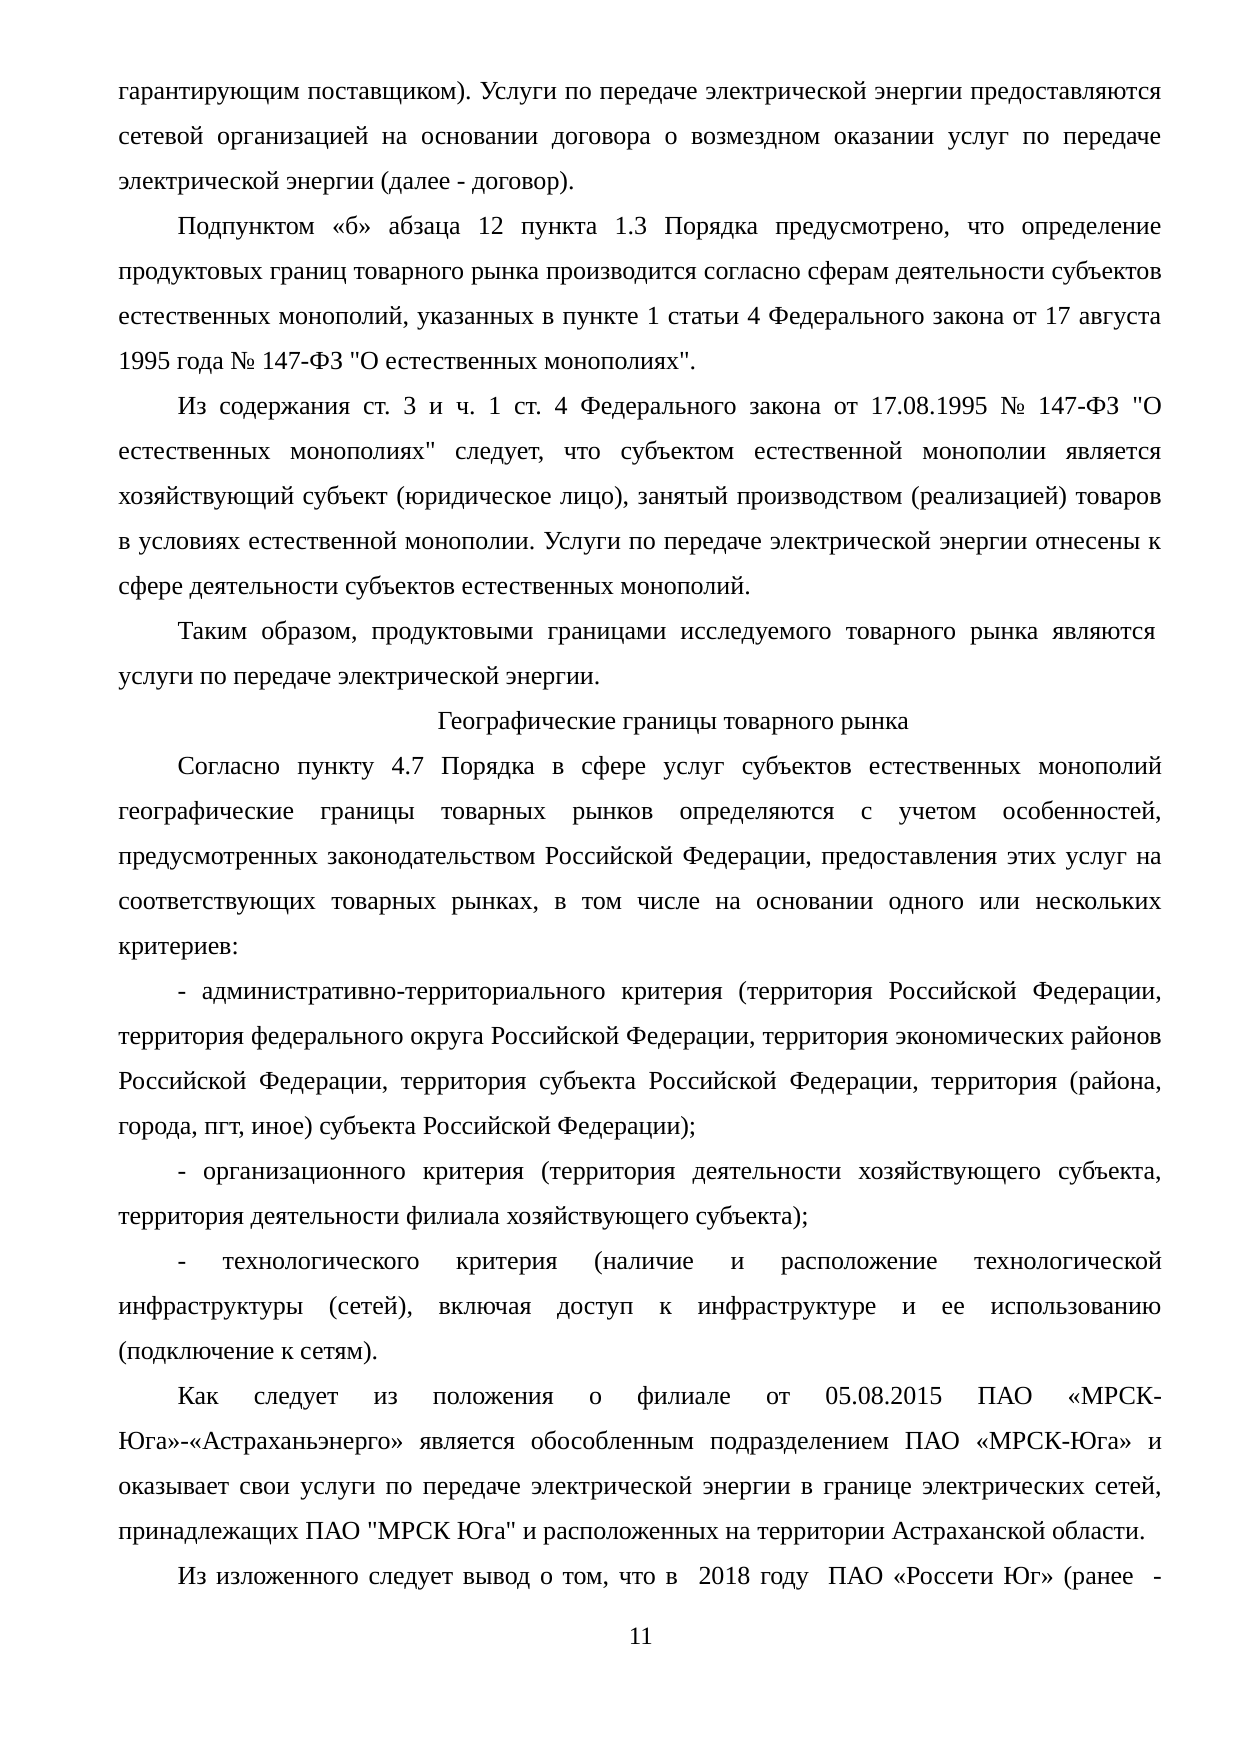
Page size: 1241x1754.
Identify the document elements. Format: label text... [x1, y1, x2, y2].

text Из изложенного следует вывод о том, что в 2018 году ПАО «Россети Юг» (ранее [118, 1560, 1163, 1590]
text Согласно пункту 4.7 Порядка в сфере услуг субъектов естественных монополий географические границы товарных рынков определяются с учетом особенностей, предусмотренных законодательством Российской Федерации, предоставления этих услуг на соответствующих товарных рынках, в том числе на основании одного или нескольких критериев: [118, 750, 1163, 960]
text - технологического критерия (наличие и расположение технологической инфраструктуры (сетей), включая доступ к инфраструктуре и ее использованию (подключение к сетям). [118, 1245, 1163, 1365]
text - организационного критерия (территория деятельности хозяйствующего субъекта, территория деятельности филиала хозяйствующего субъекта); [118, 1155, 1163, 1230]
text гарантирующим поставщиком). Услуги по передаче электрической энергии предоставляются сетевой организацией на основании договора о возмездном оказании услуг по передаче электрической энергии (далее - договор). [118, 75, 1163, 195]
text - административно-территориального критерия (территория Российской Федерации, территория федерального округа Российской Федерации, территория экономических районов Российской Федерации, территория субъекта Российской Федерации, территория (района, города, пгт, иное) субъекта Российской Федерации); [118, 975, 1163, 1140]
text Подпунктом «б» абзаца 12 пункта 1.3 Порядка предусмотрено, что определение продуктовых границ товарного рынка производится согласно сферам деятельности субъектов естественных монополий, указанных в пункте 1 статьи 4 Федерального закона от 17 августа 1995 года № 147-ФЗ "О естественных монополиях". [118, 210, 1163, 375]
text Таким образом, продуктовыми границами исследуемого товарного рынка являются услуги по передаче электрической энергии. [118, 615, 1163, 690]
text Из содержания ст. 3 и ч. 1 ст. 4 Федерального закона от 17.08.1995 № 147-ФЗ "О естественных монополиях" следует, что субъектом естественной монополии является хозяйствующий субъект (юридическое лицо), занятый производством (реализацией) товаров в условиях естественной монополии. Услуги по передаче электрической энергии отнесены к сфере деятельности субъектов естественных монополий. [118, 390, 1163, 600]
text Как следует из положения о филиале от 05.08.2015 ПАО «МРСК-Юга»-«Астраханьэнерго» является обособленным подразделением ПАО «МРСК-Юга» и оказывает свои услуги по передаче электрической энергии в границе электрических сетей, принадлежащих ПАО "МРСК Юга" и расположенных на территории Астраханской области. [118, 1380, 1163, 1545]
text Географические границы товарного рынка [118, 705, 1163, 735]
